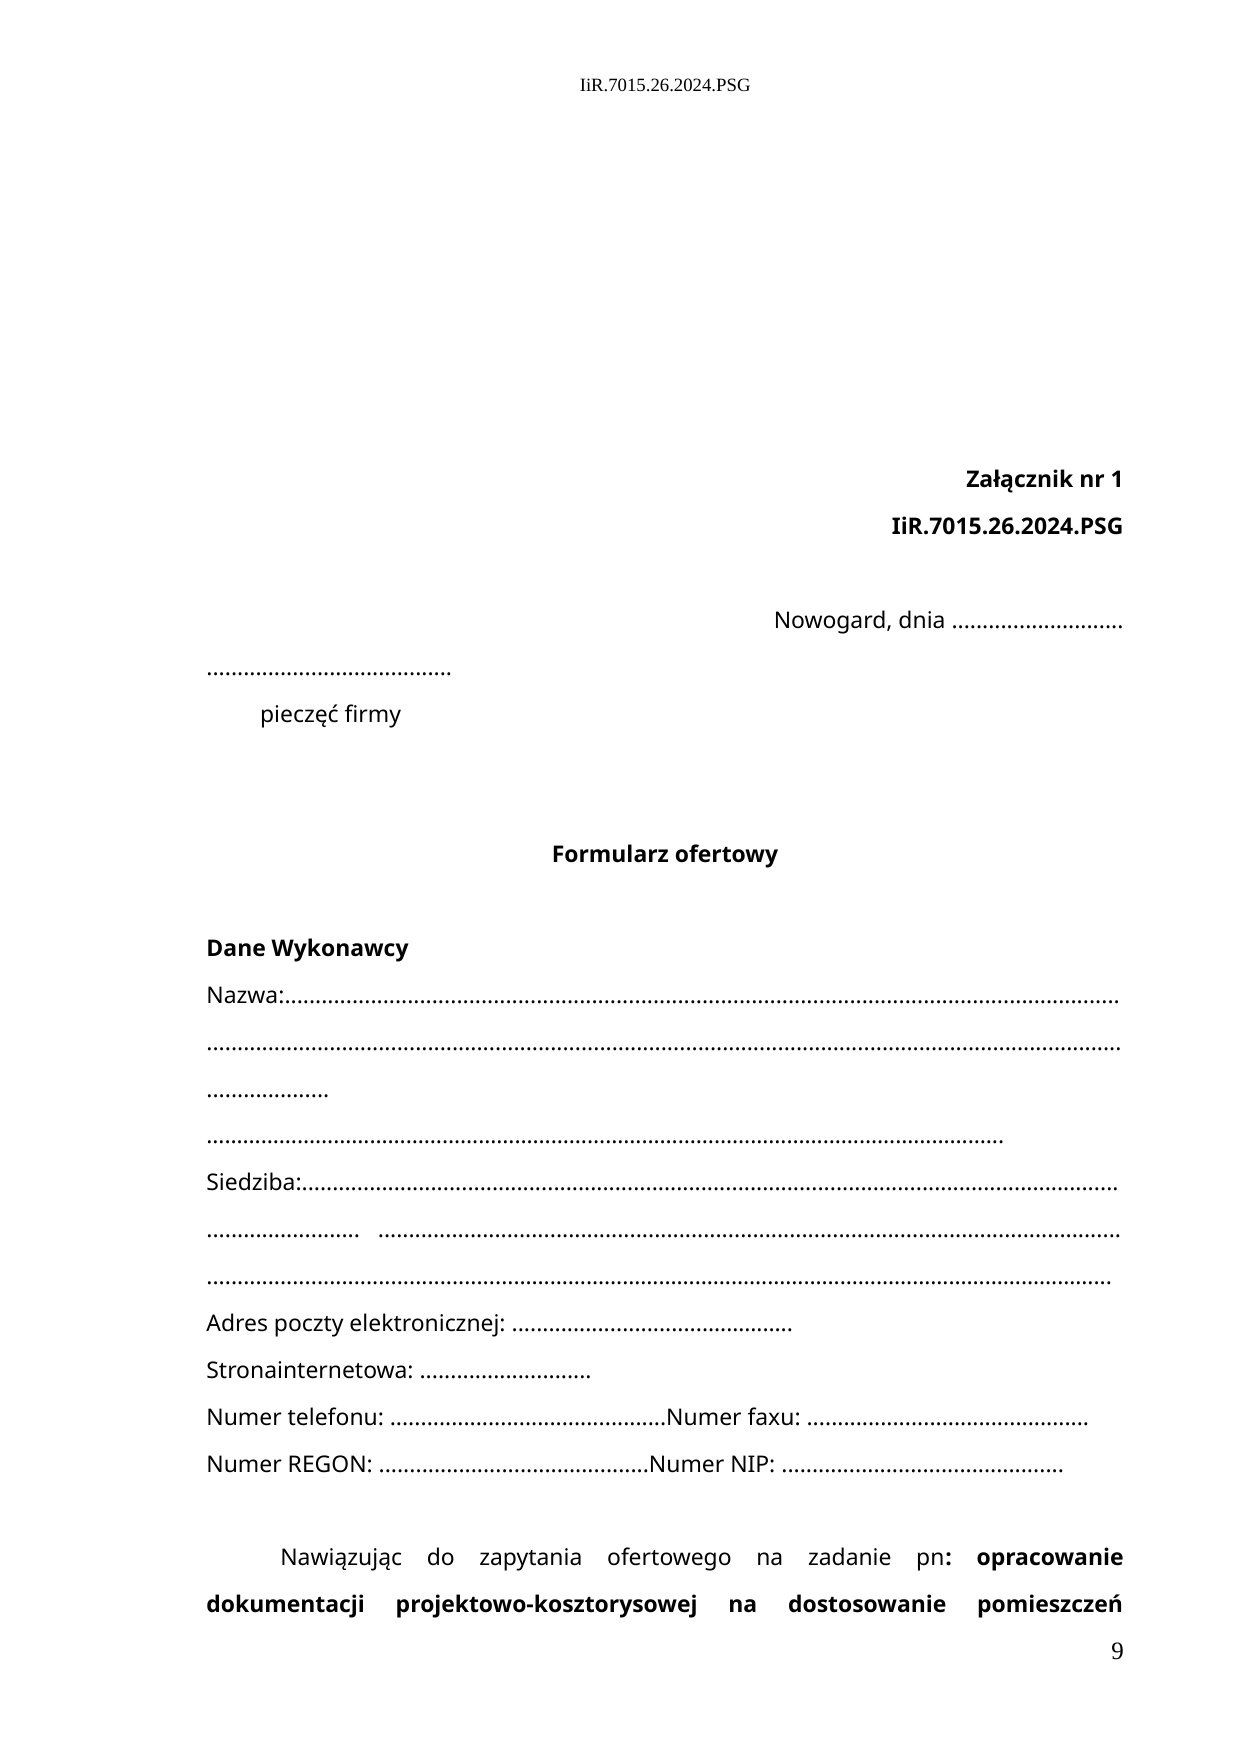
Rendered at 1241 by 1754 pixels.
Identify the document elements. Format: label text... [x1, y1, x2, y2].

text Nazwa:.................................................................................................................................................................................................................................................................................................................…………………………………………………………………………………………………………………... [206, 979, 1123, 1151]
text Formularz ofertowy [206, 838, 1123, 869]
text IiR.7015.26.2024.PSG [206, 510, 1123, 541]
text Dane Wykonawcy [206, 932, 1123, 963]
text Adres poczty elektronicznej: ................................………….. Stronainternetowa: ............................ [206, 1307, 1123, 1385]
text Nawiązując do zapytania ofertowego na zadanie pn: opracowanie dokumentacji projektowo-kosztorysowej na dostosowanie pomieszczeń [206, 1541, 1123, 1619]
text Numer telefonu: .............................................Numer faxu: .............................................. [206, 1401, 1123, 1432]
text Nowogard, dnia ............................ [206, 604, 1123, 635]
text ........................................ [206, 651, 1123, 682]
text Załącznik nr 1 [206, 463, 1123, 494]
text Siedziba:.............................................................................................................................................................. ...........................................................................................................................................................................……………………………………………………………………………………... [206, 1166, 1123, 1291]
text pieczęć firmy [206, 697, 1123, 729]
text Numer REGON: ............................................Numer NIP: .............................................. [206, 1447, 1123, 1479]
